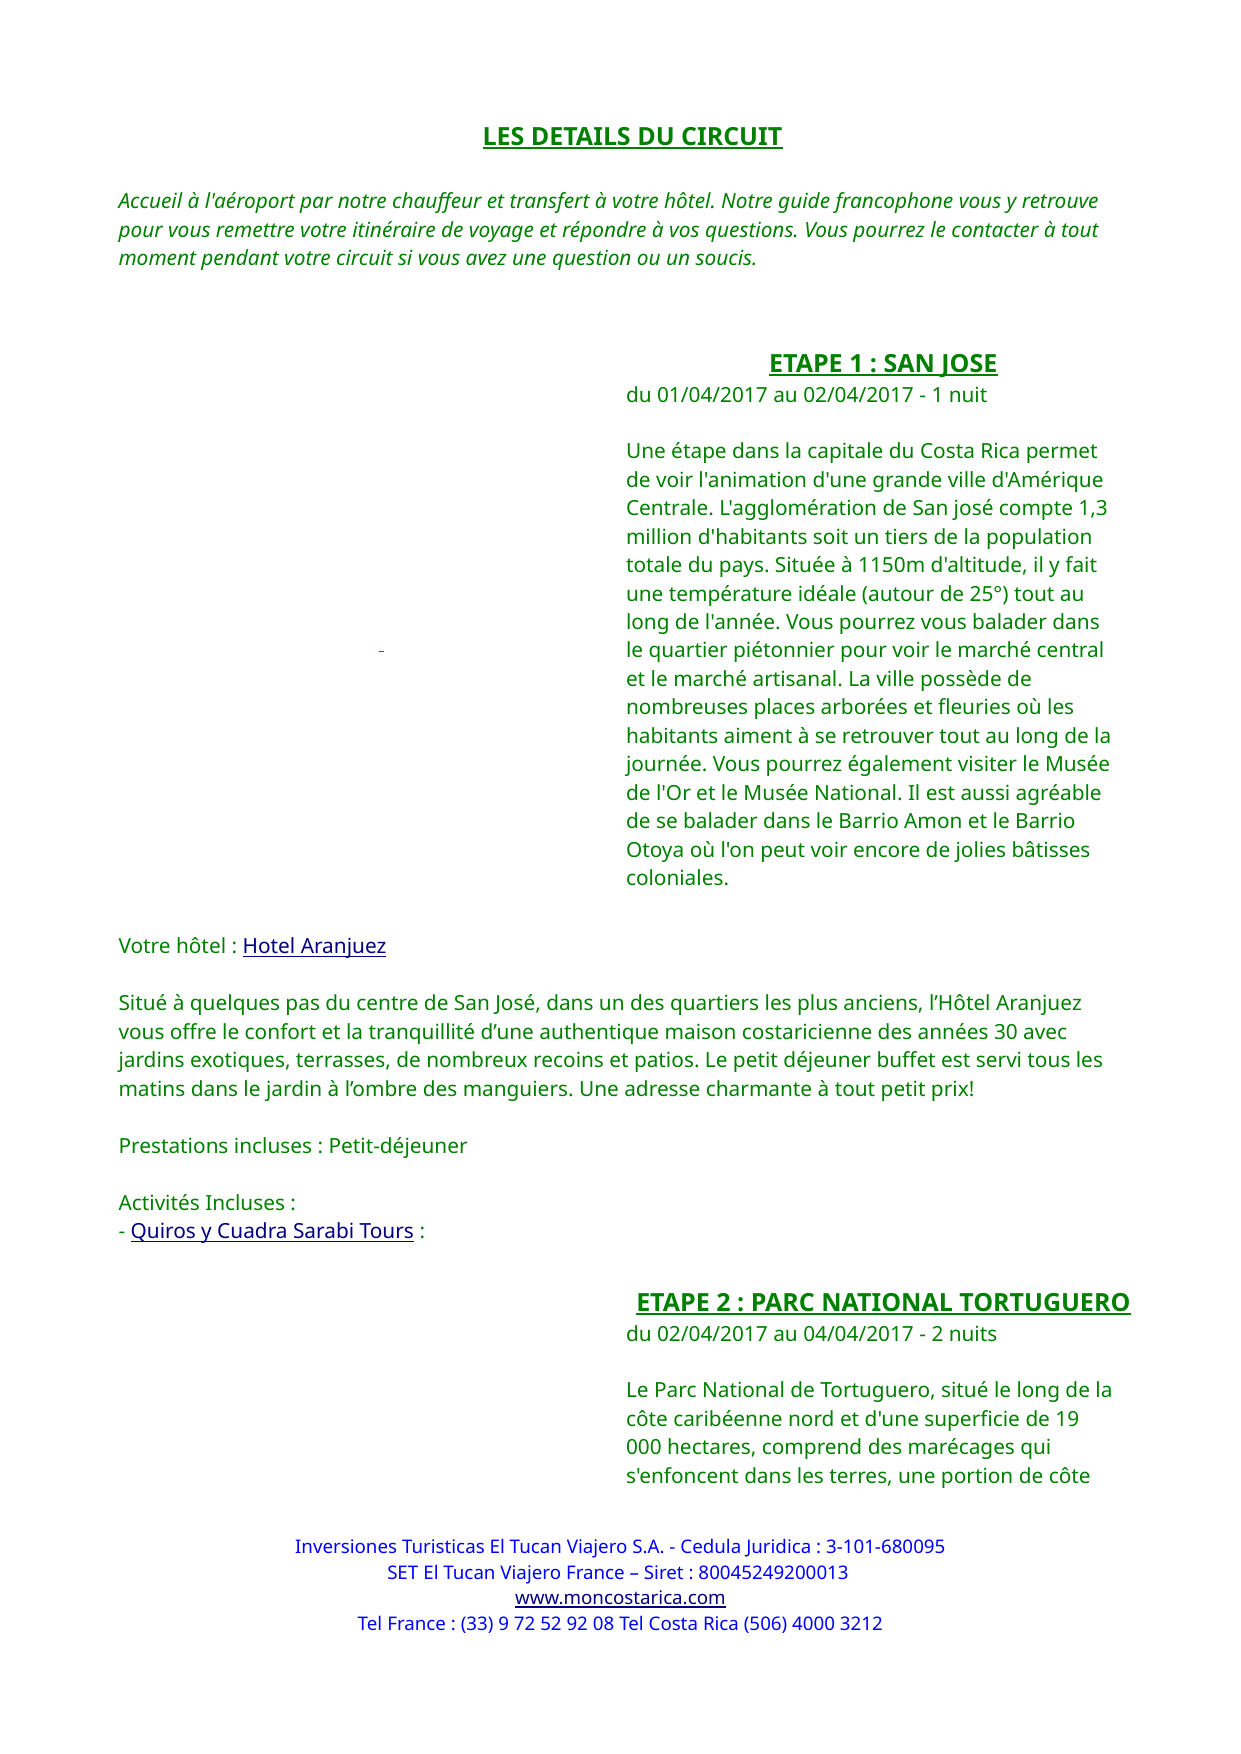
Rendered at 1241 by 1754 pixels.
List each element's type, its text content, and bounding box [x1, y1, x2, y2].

table_header [118, 340, 620, 897]
text Activités Incluses : [118, 1188, 1122, 1216]
table_header ETAPE 1 : SAN JOSE du 01/04/2017 au 02/04/2017 - 1 nuit Une étape dans la capitale du Costa Rica permet de voir l'animation d'une grande ville d'Amérique Centrale. L'agglomération de San josé compte 1,3 million d'habitants soit un tiers de la population totale du pays. Située à 1150m d'altitude, il y fait une température idéale (autour de 25°) tout au long de l'année. Vous pourrez vous balader dans le quartier piétonnier pour voir le marché central et le marché artisanal. La ville possède de nombreuses places arborées et fleuries où les habitants aiment à se retrouver tout au long de la journée. Vous pourrez également visiter le Musée de l'Or et le Musée National. Il est aussi agréable de se balader dans le Barrio Amon et le Barrio Otoya où l'on peut voir encore de jolies bâtisses coloniales. [620, 340, 1122, 897]
text - Quiros y Cuadra Sarabi Tours : [118, 1216, 1122, 1245]
table_header ETAPE 2 : PARC NATIONAL TORTUGUERO du 02/04/2017 au 04/04/2017 - 2 nuits Le Parc National de Tortuguero, situé le long de la côte caribéenne nord et d'une superficie de 19 000 hectares, comprend des marécages qui s'enfoncent dans les terres, une portion de côte d'une vingtaine de kilomètres qui sert de site de ponte aux tortues et une portion d'eaux territoriales. Le Parc est composé d'un labyrinthe de canaux qui permettent d'observer la faune et la flore depuis des petits bateaux à moteur. Le parc protège la reproduction des tortues vertes. Vous assisterez à la ponte des tortues vertes (Juin à Octobre) ou des tortues luth géantes (mi-février à juillet) ou assisterez à l'éclosion et le retour à la mer des bébés tortues. Vous pourrez admirer plus de 300 espèces d'oiseaux dont le fameux toucan, 57 espèces d'amphibiens, 111 espèces de reptiles et 60 espèces de mammifères dont les jaguars, tapirs, ocelots, crocodiles... Le village de Tortuguero est un village pittoresque qui s'étend entre la mer des caraibes et le canal principal. Tous les logdes de Tortuguero sont isolés entre canaux et forêt, on y accède uniquement en bateau depuis les ports de la Pavona ou Cano Banco ou depuis l'aéroport de Tortuguero. Ils proposent tous des formules tout inclus : transport depuis San José en bus puis bateau, repas, guide, logement et excursion. [620, 1279, 1122, 1495]
text Situé à quelques pas du centre de San José, dans un des quartiers les plus anciens, l’Hôtel Aranjuez vous offre le confort et la tranquillité d’une authentique maison costaricienne des années 30 avec jardins exotiques, terrasses, de nombreux recoins et patios. Le petit déjeuner buffet est servi tous les matins dans le jardin à l’ombre des manguiers. Une adresse charmante à tout petit prix! [118, 988, 1122, 1102]
text LES DETAILS DU CIRCUIT [118, 118, 1146, 152]
text Prestations incluses : Petit-déjeuner [118, 1131, 1122, 1159]
table_header [118, 1279, 620, 1495]
text Votre hôtel : Hotel Aranjuez [118, 931, 1122, 960]
text Accueil à l'aéroport par notre chauffeur et transfert à votre hôtel. Notre guide francophone vous y retrouve pour vous remettre votre itinéraire de voyage et répondre à vos questions. Vous pourrez le contacter à tout moment pendant votre circuit si vous avez une question ou un soucis. [118, 186, 1146, 272]
